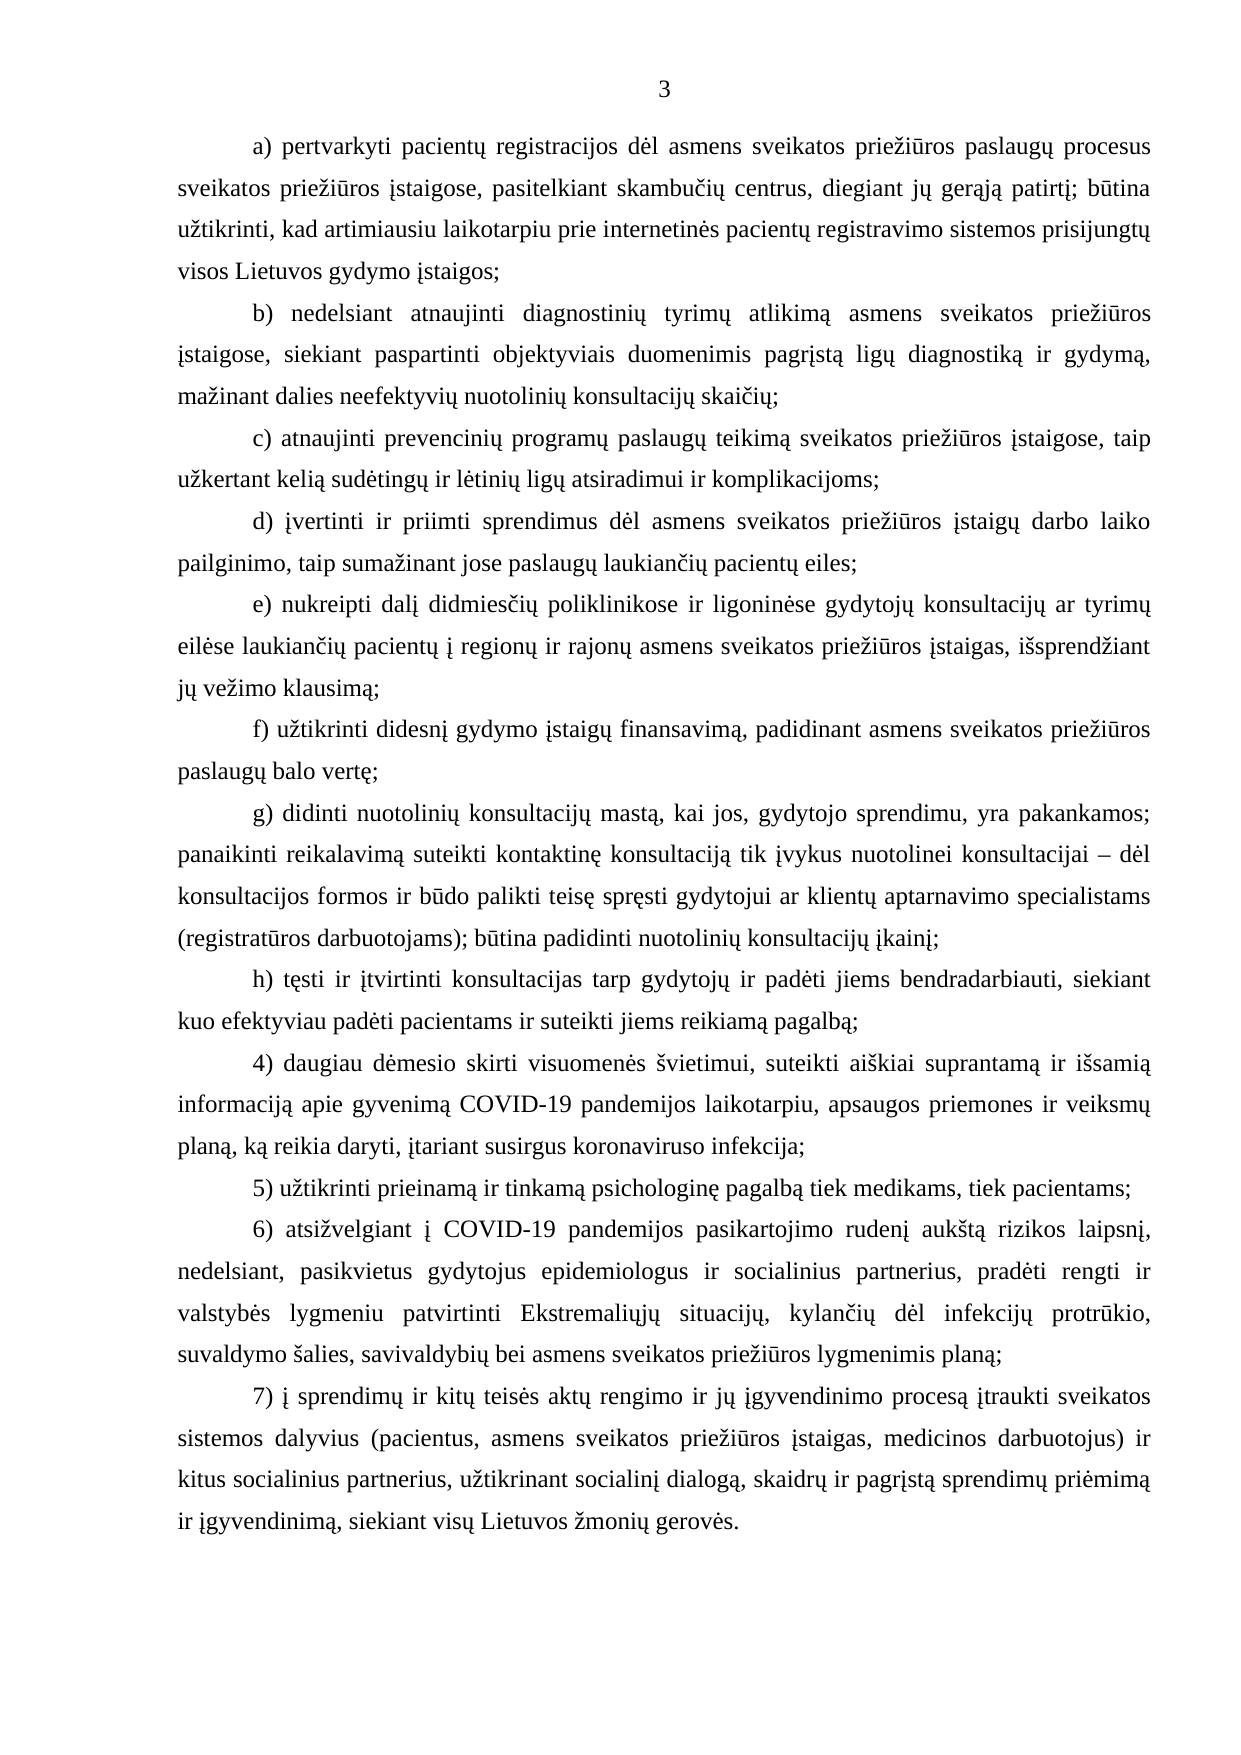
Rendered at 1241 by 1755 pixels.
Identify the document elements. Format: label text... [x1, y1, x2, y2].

text b) nedelsiant atnaujinti diagnostinių tyrimų atlikimą asmens sveikatos priežiūros įstaigose, siekiant paspartinti objektyviais duomenimis pagrįstą ligų diagnostiką ir gydymą, mažinant dalies neefektyvių nuotolinių konsultacijų skaičių; [177, 285, 1152, 410]
text f) užtikrinti didesnį gydymo įstaigų finansavimą, padidinant asmens sveikatos priežiūros paslaugų balo vertę; [177, 701, 1152, 785]
text d) įvertinti ir priimti sprendimus dėl asmens sveikatos priežiūros įstaigų darbo laiko pailginimo, taip sumažinant jose paslaugų laukiančių pacientų eiles; [177, 493, 1152, 576]
text 7) į sprendimų ir kitų teisės aktų rengimo ir jų įgyvendinimo procesą įtraukti sveikatos sistemos dalyvius (pacientus, asmens sveikatos priežiūros įstaigas, medicinos darbuotojus) ir kitus socialinius partnerius, užtikrinant socialinį dialogą, skaidrų ir pagrįstą sprendimų priėmimą ir įgyvendinimą, siekiant visų Lietuvos žmonių gerovės. [177, 1368, 1152, 1535]
text g) didinti nuotolinių konsultacijų mastą, kai jos, gydytojo sprendimu, yra pakankamos; panaikinti reikalavimą suteikti kontaktinę konsultaciją tik įvykus nuotolinei konsultacijai – dėl konsultacijos formos ir būdo palikti teisę spręsti gydytojui ar klientų aptarnavimo specialistams (registratūros darbuotojams); būtina padidinti nuotolinių konsultacijų įkainį; [177, 785, 1152, 951]
text a) pertvarkyti pacientų registracijos dėl asmens sveikatos priežiūros paslaugų procesus sveikatos priežiūros įstaigose, pasitelkiant skambučių centrus, diegiant jų gerąją patirtį; būtina užtikrinti, kad artimiausiu laikotarpiu prie internetinės pacientų registravimo sistemos prisijungtų visos Lietuvos gydymo įstaigos; [177, 118, 1152, 285]
text 5) užtikrinti prieinamą ir tinkamą psichologinę pagalbą tiek medikams, tiek pacientams; [177, 1160, 1152, 1201]
text 4) daugiau dėmesio skirti visuomenės švietimui, suteikti aiškiai suprantamą ir išsamią informaciją apie gyvenimą COVID-19 pandemijos laikotarpiu, apsaugos priemones ir veiksmų planą, ką reikia daryti, įtariant susirgus koronaviruso infekcija; [177, 1035, 1152, 1160]
text e) nukreipti dalį didmiesčių poliklinikose ir ligoninėse gydytojų konsultacijų ar tyrimų eilėse laukiančių pacientų į regionų ir rajonų asmens sveikatos priežiūros įstaigas, išsprendžiant jų vežimo klausimą; [177, 576, 1152, 701]
text h) tęsti ir įtvirtinti konsultacijas tarp gydytojų ir padėti jiems bendradarbiauti, siekiant kuo efektyviau padėti pacientams ir suteikti jiems reikiamą pagalbą; [177, 951, 1152, 1035]
text c) atnaujinti prevencinių programų paslaugų teikimą sveikatos priežiūros įstaigose, taip užkertant kelią sudėtingų ir lėtinių ligų atsiradimui ir komplikacijoms; [177, 410, 1152, 493]
text 6) atsižvelgiant į COVID-19 pandemijos pasikartojimo rudenį aukštą rizikos laipsnį, nedelsiant, pasikvietus gydytojus epidemiologus ir socialinius partnerius, pradėti rengti ir valstybės lygmeniu patvirtinti Ekstremaliųjų situacijų, kylančių dėl infekcijų protrūkio, suvaldymo šalies, savivaldybių bei asmens sveikatos priežiūros lygmenimis planą; [177, 1201, 1152, 1368]
